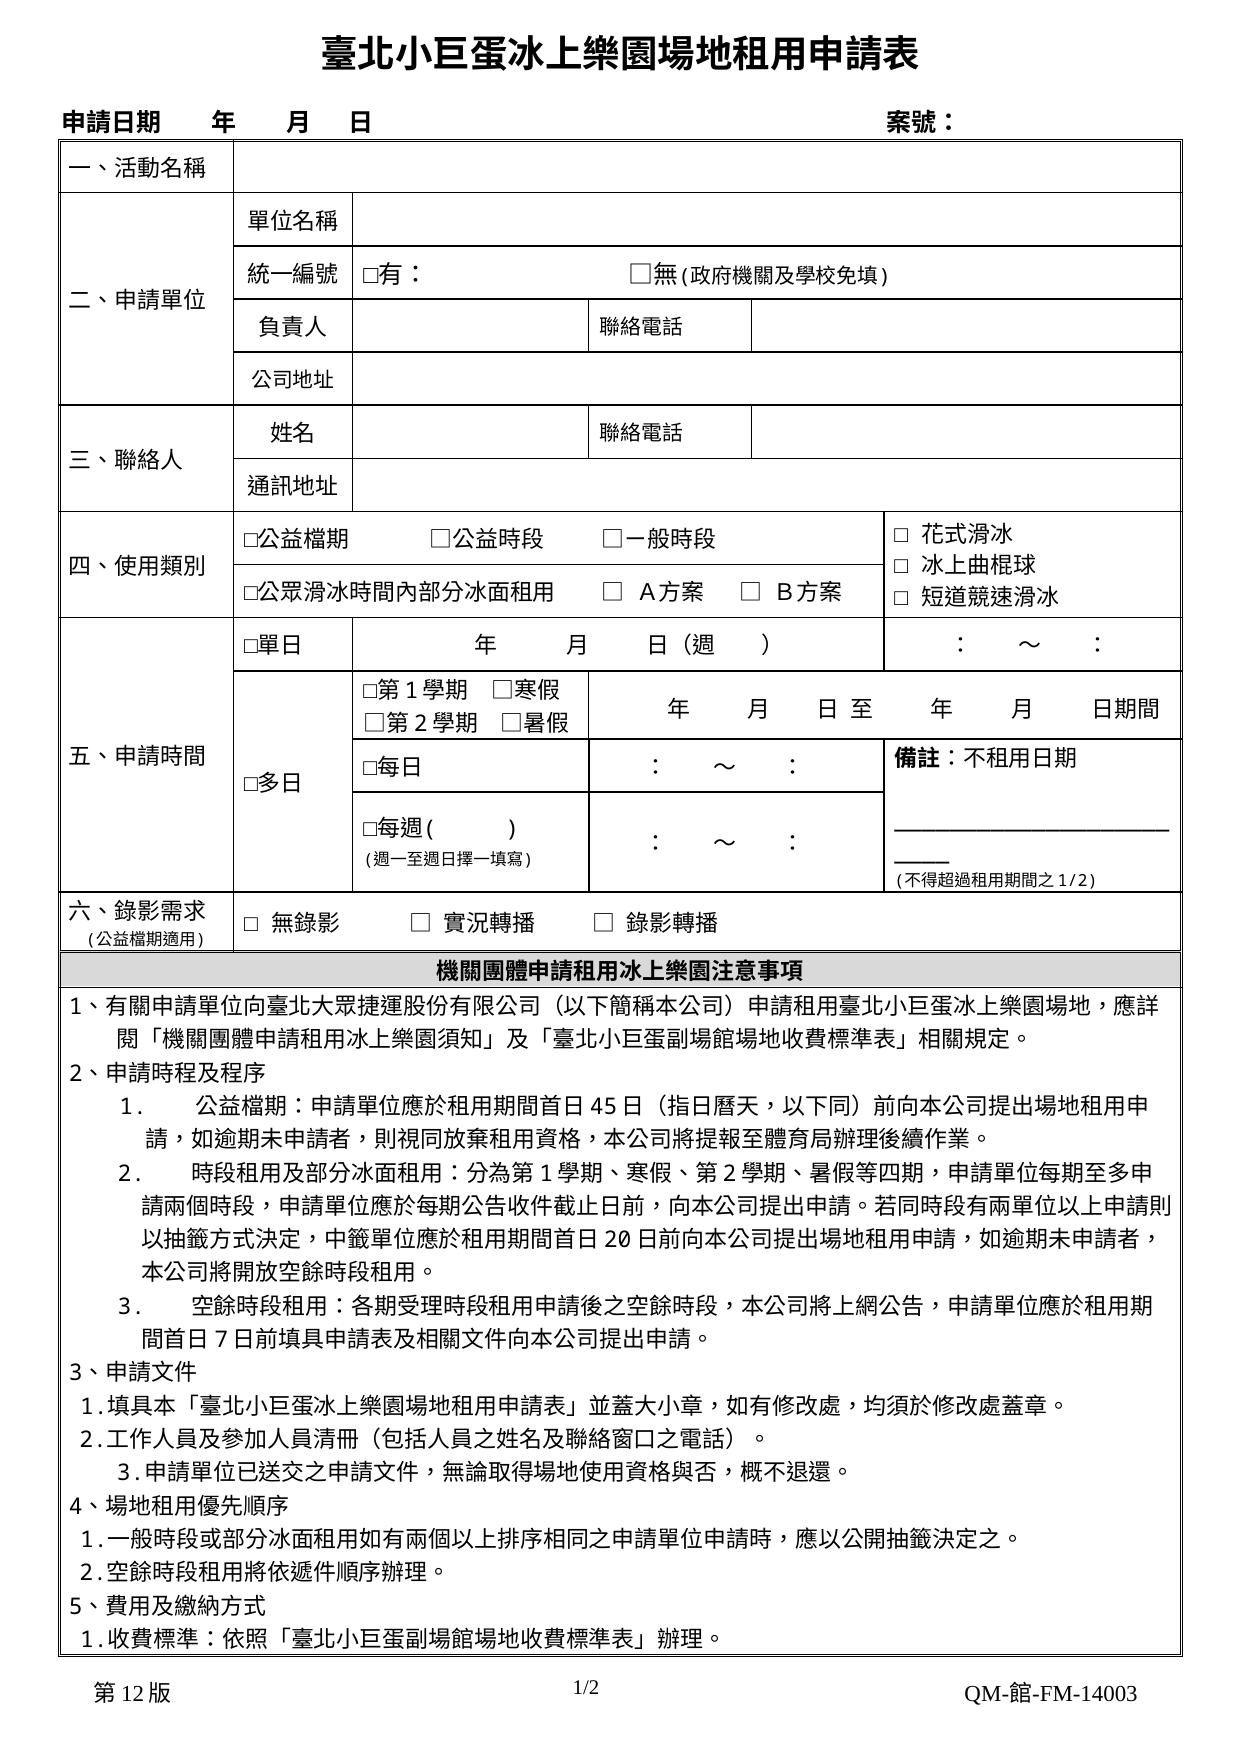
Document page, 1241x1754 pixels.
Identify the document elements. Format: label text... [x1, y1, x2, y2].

table_cell ： ～ ： [590, 793, 883, 891]
table_cell 統一編號 [234, 247, 352, 298]
table_cell 負責人 [234, 300, 352, 351]
table_cell □第1學期 □寒假 □第2學期 □暑假 [353, 672, 588, 738]
table_cell 備註：不租用日期 ________________________ (不得超過租用期間之1/2) [885, 740, 1180, 891]
table_cell 通訊地址 [234, 459, 352, 511]
table_cell [752, 300, 1180, 351]
table_cell 年 月 日（週 ） [353, 618, 883, 670]
table_cell □公益檔期 □公益時段 □ㄧ般時段 [234, 512, 883, 564]
table_cell 五、申請時間 [61, 618, 233, 891]
table_cell ： ～ ： [885, 618, 1180, 670]
table_cell 聯絡電話 [589, 300, 751, 351]
table_header 一、活動名稱 [61, 142, 233, 192]
table_cell □每日 [353, 740, 588, 791]
table_cell □每週( ) (週一至週日擇一填寫) [353, 793, 588, 891]
table_header [234, 142, 1180, 192]
table_cell 年 月 日 至 年 月 日期間 [589, 672, 1180, 738]
table_cell 四、使用類別 [61, 512, 233, 617]
table_cell □ 花式滑冰 □ 冰上曲棍球 □ 短道競速滑冰 [885, 512, 1180, 617]
table_cell 有關申請單位向臺北大眾捷運股份有限公司（以下簡稱本公司）申請租用臺北小巨蛋冰上樂園場地，應詳閱「機關團體申請租用冰上樂園須知」及「臺北小巨蛋副場館場地收費標準表」相關規定。 申請時程及程序 公益檔期：申請單位應於租用期間首日45日（指日曆天，以下同）前向本公司提出場地租用申請，如逾期未申請者，則視同放棄租用資格，本公司將提報至體育局辦理後續作業。 時段租用及部分冰面租用：分為第1學期、寒假、第2學期、暑假等四期，申請單位每期至多申請兩個時段，申請單位應於每期公告收件截止日前，向本公司提出申請。若同時段有兩單位以上申請則以抽籤方式決定，中籤單位應於租用期間首日20日前向本公司提出場地租用申請，如逾期未申請者，本公司將開放空餘時段租用。 空餘時段租用：各期受理時段租用申請後之空餘時段，本公司將上網公告，申請單位應於租用期間首日7日前填具申請表及相關文件向本公司提出申請。 申請文件 填具本「臺北小巨蛋冰上樂園場地租用申請表」並蓋大小章，如有修改處，均須於修改處蓋章。 工作人員及參加人員清冊（包括人員之姓名及聯絡窗口之電話）。 申請單位已送交之申請文件，無論取得場地使用資格與否，概不退還。 場地租用優先順序 一般時段或部分冰面租用如有兩個以上排序相同之申請單位申請時，應以公開抽籤決定之。 空餘時段租用將依遞件順序辦理。 費用及繳納方式 收費標準：依照「臺北小巨蛋副場館場地收費標準表」辦理。 公益檔期租用單位應於本公司核准通知日次日起7日內繳清保證金及場地租用費用。 時段租用及部分冰面租用單位應於本公司核准通知日次日起7日內繳清保證金及場地租用費用。 空餘時段租用單位應於租用期間首日3日前，繳清保證金及場地租用費用。但活動日距本公司核准通知日不足3日時，應於租用期間首日1日前繳清。 租用單位未於期限內繳交時，本公司得取消租用單位使用場地之權利，並由候補之申請單位逕行遞補。若無候補申請單位，本公司得另行出租或使用該租用期間之場地，若因此造成本公司之損害者，租用單位亦應負賠償之責。 前述之保證金及場地租用費用，得以現金於冰上樂園營業時間（若遇冰上樂園暫停營業，得延後1日繳交）至櫃檯繳納，或電匯至本公司於台灣土地銀行城東分行之14000100260-7帳戶，戶名為「臺北大眾捷運股份有限公司」，並將繳款收據傳真至本公司。 場地租用限制：經申請核准租用之機關團體，不得轉租或作為申請目的以外之使用。 安全義務及保險 租用單位對於租用期間內之所有參與者（包括但不限於選手、表演人、工作人員及觀眾等）之安全，應負法律上完全責任。並應依「臺北市消費場所強制投保公共意外責任保險實施辦法」投保 足額之各項公共意外責任險及相關附加條款。 租用單位應於租用期間首日1日前提交相關保險單副本予本公司。租用單位未依時提交，本公司得取消相關之租用，所繳交之場地租用費用不予發還，以作為懲罰性違約金。 取消租用 為配合公益檔期、政府機關舉辦活動、國際比賽、其他大型活動或現場營業需求必須收回場地時，本公司將無息退還租用單位已繳之所有費用，租用單位不得請求任何賠償。如有其他時段可為調整，本公司得通知租用單位改期。 遇不可抗力原因、場館重大設備故障，致活動之全部或一部無法如期舉辦，雙方不負任何損害賠償責任，租用單位得與本公司另議檔期或時段。若無可調整之檔期或時段，租用單位得申請取消租用，由本公司無息退還租用單位所繳之場地租用費用及保證金。 租用單位不得以任何理由取消申請核可之活動或要求另議檔期，違反者，其所繳之保證金及場地租用費用不予退還。 違約規定 租用單位對於租用之場地，應以合理方式妥慎使用並保持清潔。如未經本公司同意，有下列各項情事之一，本公司得視情節輕重，立即停止租用單位及其人員使用之權利，所繳之場地租用費用及保證金不予退還： 實際租用狀況與申請目的之使用不符。 將場地之全部或一部轉租、轉借予他人者。 蓄意破壞場館設施設備。 進行銷售、公關活動等商業行為。 進行攝影或採訪，經勸阻而未立即改善。 擅自調整設施裝置。 架設各項器材、接電。 其他影響建築物公共安全或造成本公司損害之行為。 租用單位應於租用期間屆滿將場地回復原狀，並會同本公司查驗。經查租用期間內有設施設備毀損情事者，將依「機關團體申請租用冰上樂園須知」相關規定處理。 十一、活動內容如有涉及他人著作權時，租用單位應事先依法取得授權。如有侵害他人權利情事者，租用單位應負完全之責任及賠償，如因租用單位之侵權行為致本公司遭受任何損害者，租用人應賠償一切損失，另租用單位於活動前需繳交「廠商誠信治理承諾書」並用印完成。 [61, 988, 1180, 1654]
table_cell 聯絡電話 [589, 406, 751, 457]
table_cell □多日 [234, 672, 352, 891]
table_cell [353, 406, 588, 457]
table_cell 三、聯絡人 [61, 406, 233, 511]
table_cell [752, 406, 1180, 457]
table_cell [353, 300, 588, 351]
table_cell 姓名 [234, 406, 352, 457]
table_cell [353, 459, 1180, 511]
table_cell 二、申請單位 [61, 193, 233, 404]
table_cell 機關團體申請租用冰上樂園注意事項 [61, 953, 1180, 986]
table_cell □單日 [234, 618, 352, 670]
table_cell □公眾滑冰時間內部分冰面租用 □ Ａ方案 □ Ｂ方案 [234, 565, 883, 617]
table_cell 六、錄影需求 (公益檔期適用) [61, 893, 233, 950]
table_cell □有： □無(政府機關及學校免填) [353, 247, 1180, 298]
table_cell 單位名稱 [234, 193, 352, 245]
table_cell □ 無錄影 □ 實況轉播 □ 錄影轉播 [234, 893, 1180, 950]
table_cell 公司地址 [234, 353, 352, 404]
table_cell [353, 353, 1180, 404]
table_cell ： ～ ： [590, 740, 883, 791]
text 申請日期 年 月 日 案號： [46, 102, 1108, 139]
table_cell [353, 193, 1180, 245]
